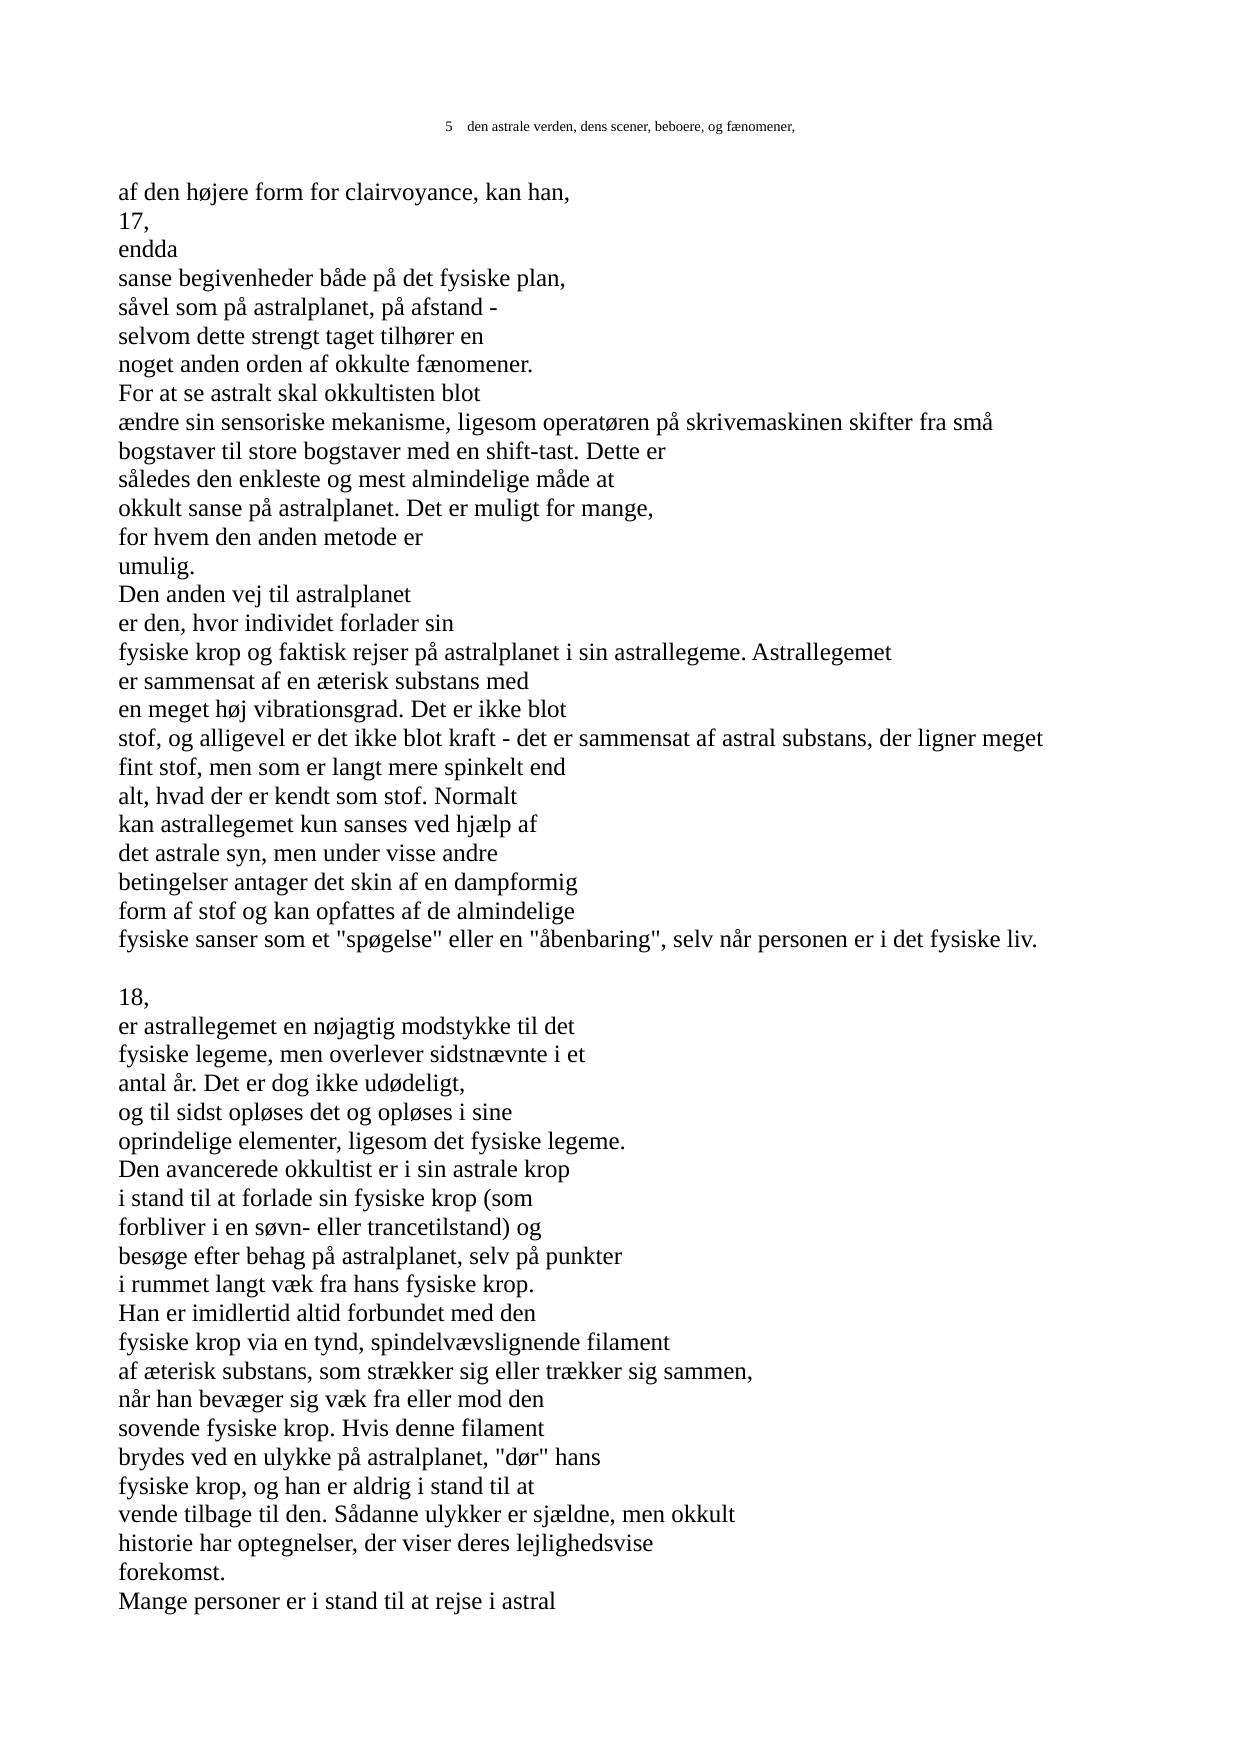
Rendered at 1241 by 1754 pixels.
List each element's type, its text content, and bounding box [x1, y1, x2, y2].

text er sammensat af en æterisk substans med [118, 666, 1122, 694]
text er den, hvor individet forlader sin [118, 608, 1122, 637]
text fysiske krop via en tynd, spindelvævslignende filament [118, 1327, 1122, 1356]
text umulig. [118, 551, 1122, 579]
text besøge efter behag på astralplanet, selv på punkter [118, 1241, 1122, 1269]
text For at se astralt skal okkultisten blot [118, 378, 1122, 407]
text stof, og alligevel er det ikke blot kraft - det er sammensat af astral substans, der ligner meget [118, 723, 1122, 752]
text antal år. Det er dog ikke udødeligt, [118, 1068, 1122, 1097]
text selvom dette strengt taget tilhører en [118, 321, 1122, 349]
text historie har optegnelser, der viser deres lejlighedsvise [118, 1528, 1122, 1557]
text i stand til at forlade sin fysiske krop (som [118, 1183, 1122, 1212]
text Han er imidlertid altid forbundet med den [118, 1298, 1122, 1327]
text fysiske krop, og han er aldrig i stand til at [118, 1471, 1122, 1499]
text endda [118, 234, 1122, 263]
text betingelser antager det skin af en dampformig [118, 867, 1122, 896]
text 17, [118, 206, 1122, 234]
text bogstaver til store bogstaver med en shift-tast. Dette er [118, 436, 1122, 464]
text når han bevæger sig væk fra eller mod den [118, 1384, 1122, 1413]
text alt, hvad der er kendt som stof. Normalt [118, 781, 1122, 809]
text forekomst. [118, 1557, 1122, 1586]
text Den anden vej til astralplanet [118, 579, 1122, 608]
text fysiske legeme, men overlever sidstnævnte i et [118, 1039, 1122, 1068]
text oprindelige elementer, ligesom det fysiske legeme. [118, 1126, 1122, 1154]
text såvel som på astralplanet, på afstand - [118, 292, 1122, 321]
text det astrale syn, men under visse andre [118, 838, 1122, 867]
text således den enkleste og mest almindelige måde at [118, 464, 1122, 493]
text og til sidst opløses det og opløses i sine [118, 1097, 1122, 1126]
text fint stof, men som er langt mere spinkelt end [118, 752, 1122, 781]
text af æterisk substans, som strækker sig eller trækker sig sammen, [118, 1356, 1122, 1384]
text fysiske sanser som et "spøgelse" eller en "åbenbaring", selv når personen er i det fysiske liv. [118, 924, 1122, 953]
text Den avancerede okkultist er i sin astrale krop [118, 1154, 1122, 1183]
text fysiske krop og faktisk rejser på astralplanet i sin astrallegeme. Astrallegemet [118, 637, 1122, 666]
text 18, [118, 982, 1122, 1011]
text en meget høj vibrationsgrad. Det er ikke blot [118, 694, 1122, 723]
text ændre sin sensoriske mekanisme, ligesom operatøren på skrivemaskinen skifter fra små [118, 407, 1122, 436]
text form af stof og kan opfattes af de almindelige [118, 896, 1122, 924]
text Mange personer er i stand til at rejse i astral [118, 1586, 1122, 1614]
text af den højere form for clairvoyance, kan han, [118, 177, 1122, 206]
text forbliver i en søvn- eller trancetilstand) og [118, 1212, 1122, 1241]
text sanse begivenheder både på det fysiske plan, [118, 263, 1122, 292]
text er astrallegemet en nøjagtig modstykke til det [118, 1011, 1122, 1039]
text okkult sanse på astralplanet. Det er muligt for mange, [118, 493, 1122, 522]
text for hvem den anden metode er [118, 522, 1122, 551]
text sovende fysiske krop. Hvis denne filament [118, 1413, 1122, 1442]
text noget anden orden af ​​okkulte fænomener. [118, 349, 1122, 378]
text i rummet langt væk fra hans fysiske krop. [118, 1269, 1122, 1298]
text vende tilbage til den. Sådanne ulykker er sjældne, men okkult [118, 1499, 1122, 1528]
text brydes ved en ulykke på astralplanet, "dør" hans [118, 1442, 1122, 1471]
text kan astrallegemet kun sanses ved hjælp af [118, 809, 1122, 838]
